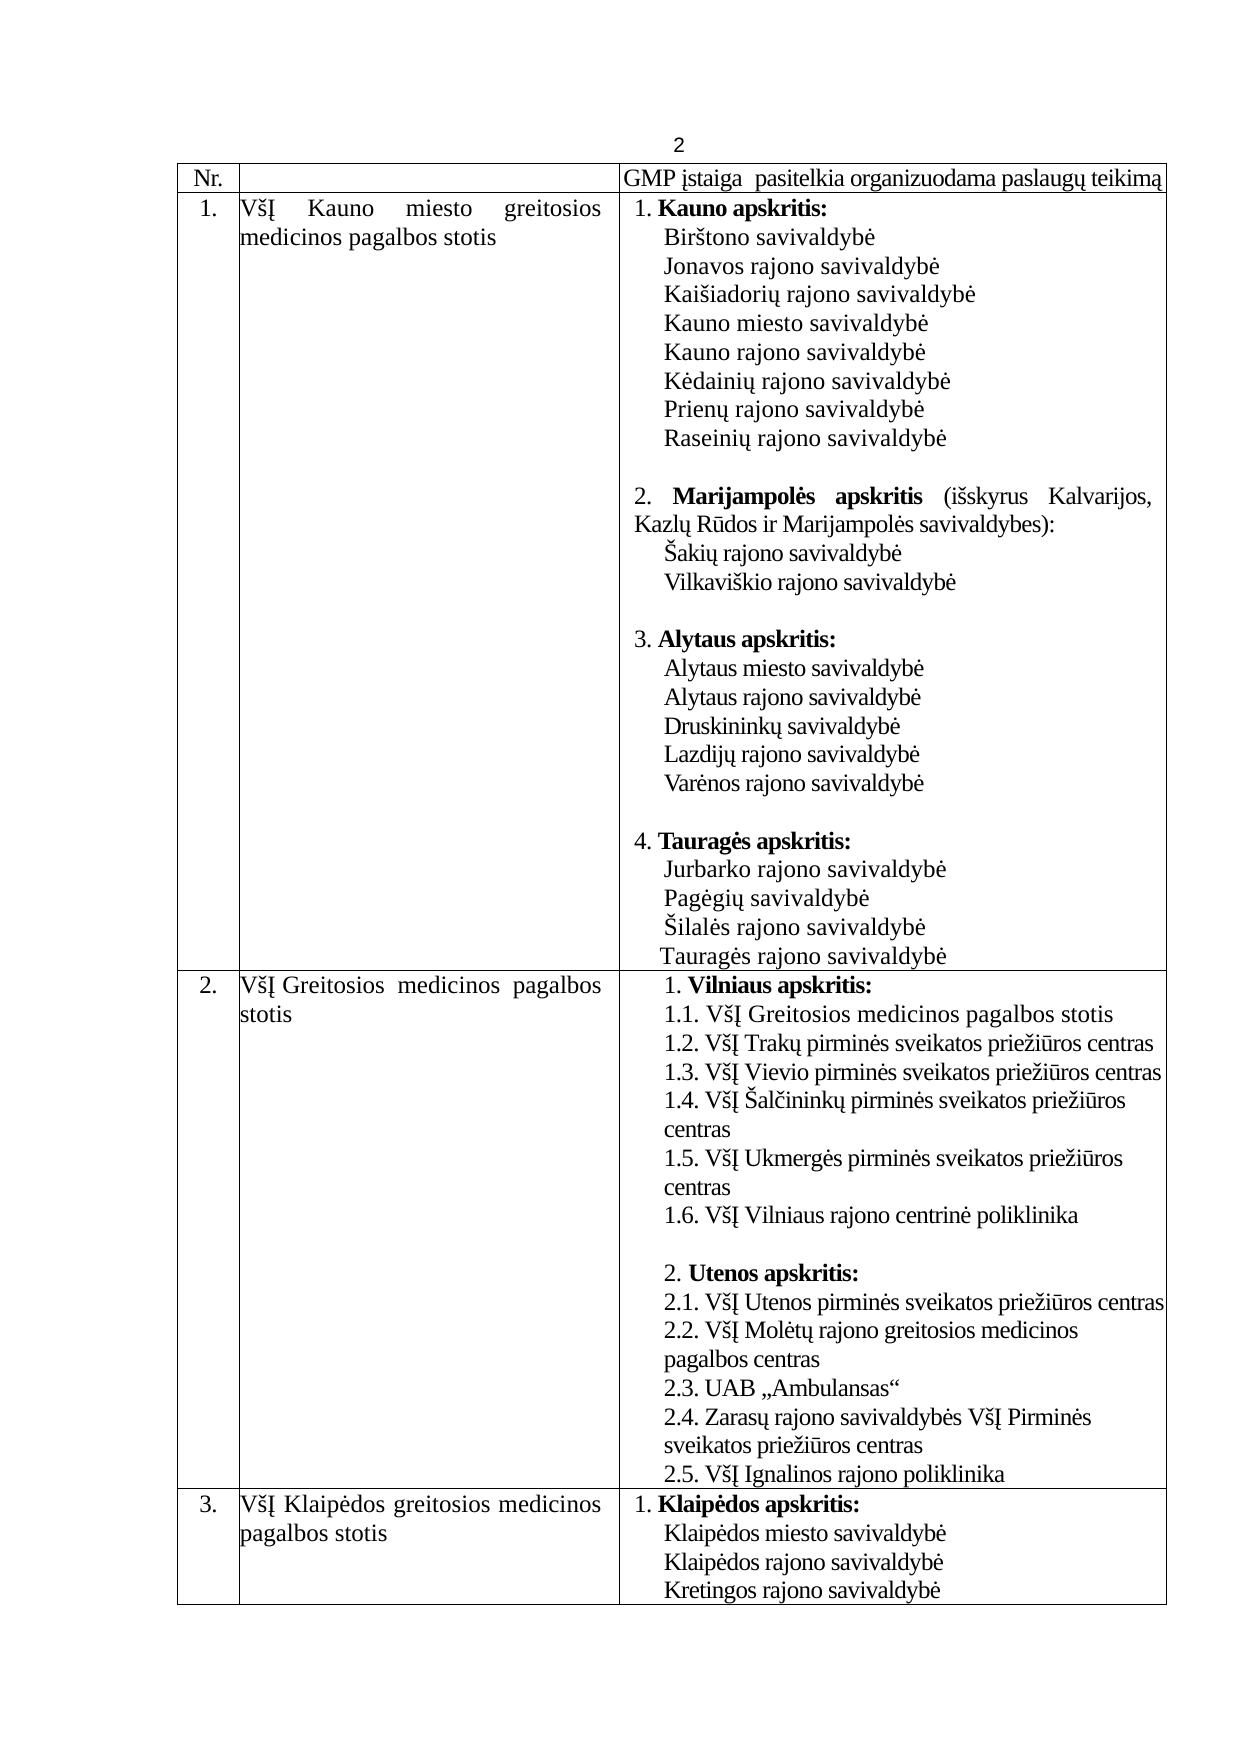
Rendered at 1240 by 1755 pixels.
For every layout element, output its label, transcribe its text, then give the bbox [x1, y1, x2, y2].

table_cell VšĮ Greitosios medicinos pagalbos stotis [240, 971, 619, 1488]
table_cell 3. [178, 1489, 239, 1604]
table_cell 2. [178, 971, 239, 1488]
table_cell 1. Kauno apskritis: Birštono savivaldybė Jonavos rajono savivaldybė Kaišiadorių rajono savivaldybė Kauno miesto savivaldybė Kauno rajono savivaldybė Kėdainių rajono savivaldybė Prienų rajono savivaldybė Raseinių rajono savivaldybė 2. Marijampolės apskritis (išskyrus Kalvarijos, Kazlų Rūdos ir Marijampolės savivaldybes): Šakių rajono savivaldybė Vilkaviškio rajono savivaldybė 3. Alytaus apskritis: Alytaus miesto savivaldybė Alytaus rajono savivaldybė Druskininkų savivaldybė Lazdijų rajono savivaldybė Varėnos rajono savivaldybė 4. Tauragės apskritis: Jurbarko rajono savivaldybė Pagėgių savivaldybė Šilalės rajono savivaldybė Tauragės rajono savivaldybė [620, 193, 1166, 969]
table_cell 1. Vilniaus apskritis: 1.1. VšĮ Greitosios medicinos pagalbos stotis 1.2. VšĮ Trakų pirminės sveikatos priežiūros centras 1.3. VšĮ Vievio pirminės sveikatos priežiūros centras 1.4. VšĮ Šalčininkų pirminės sveikatos priežiūros centras 1.5. VšĮ Ukmergės pirminės sveikatos priežiūros centras 1.6. VšĮ Vilniaus rajono centrinė poliklinika 2. Utenos apskritis: 2.1. VšĮ Utenos pirminės sveikatos priežiūros centras 2.2. VšĮ Molėtų rajono greitosios medicinos pagalbos centras 2.3. UAB „Ambulansas“ 2.4. Zarasų rajono savivaldybės VšĮ Pirminės sveikatos priežiūros centras 2.5. VšĮ Ignalinos rajono poliklinika [620, 971, 1166, 1488]
table_cell VšĮ Klaipėdos greitosios medicinos pagalbos stotis [240, 1489, 619, 1604]
table_cell 1. Klaipėdos apskritis: Klaipėdos miesto savivaldybė Klaipėdos rajono savivaldybė Kretingos rajono savivaldybė [620, 1489, 1166, 1604]
table_header [240, 164, 619, 192]
table_header Nr. [178, 164, 239, 192]
table_header GMP įstaiga pasitelkia organizuodama paslaugų teikimą [620, 164, 1166, 192]
table_cell VšĮ Kauno miesto greitosios medicinos pagalbos stotis [240, 193, 619, 969]
table_cell 1. [178, 193, 239, 969]
